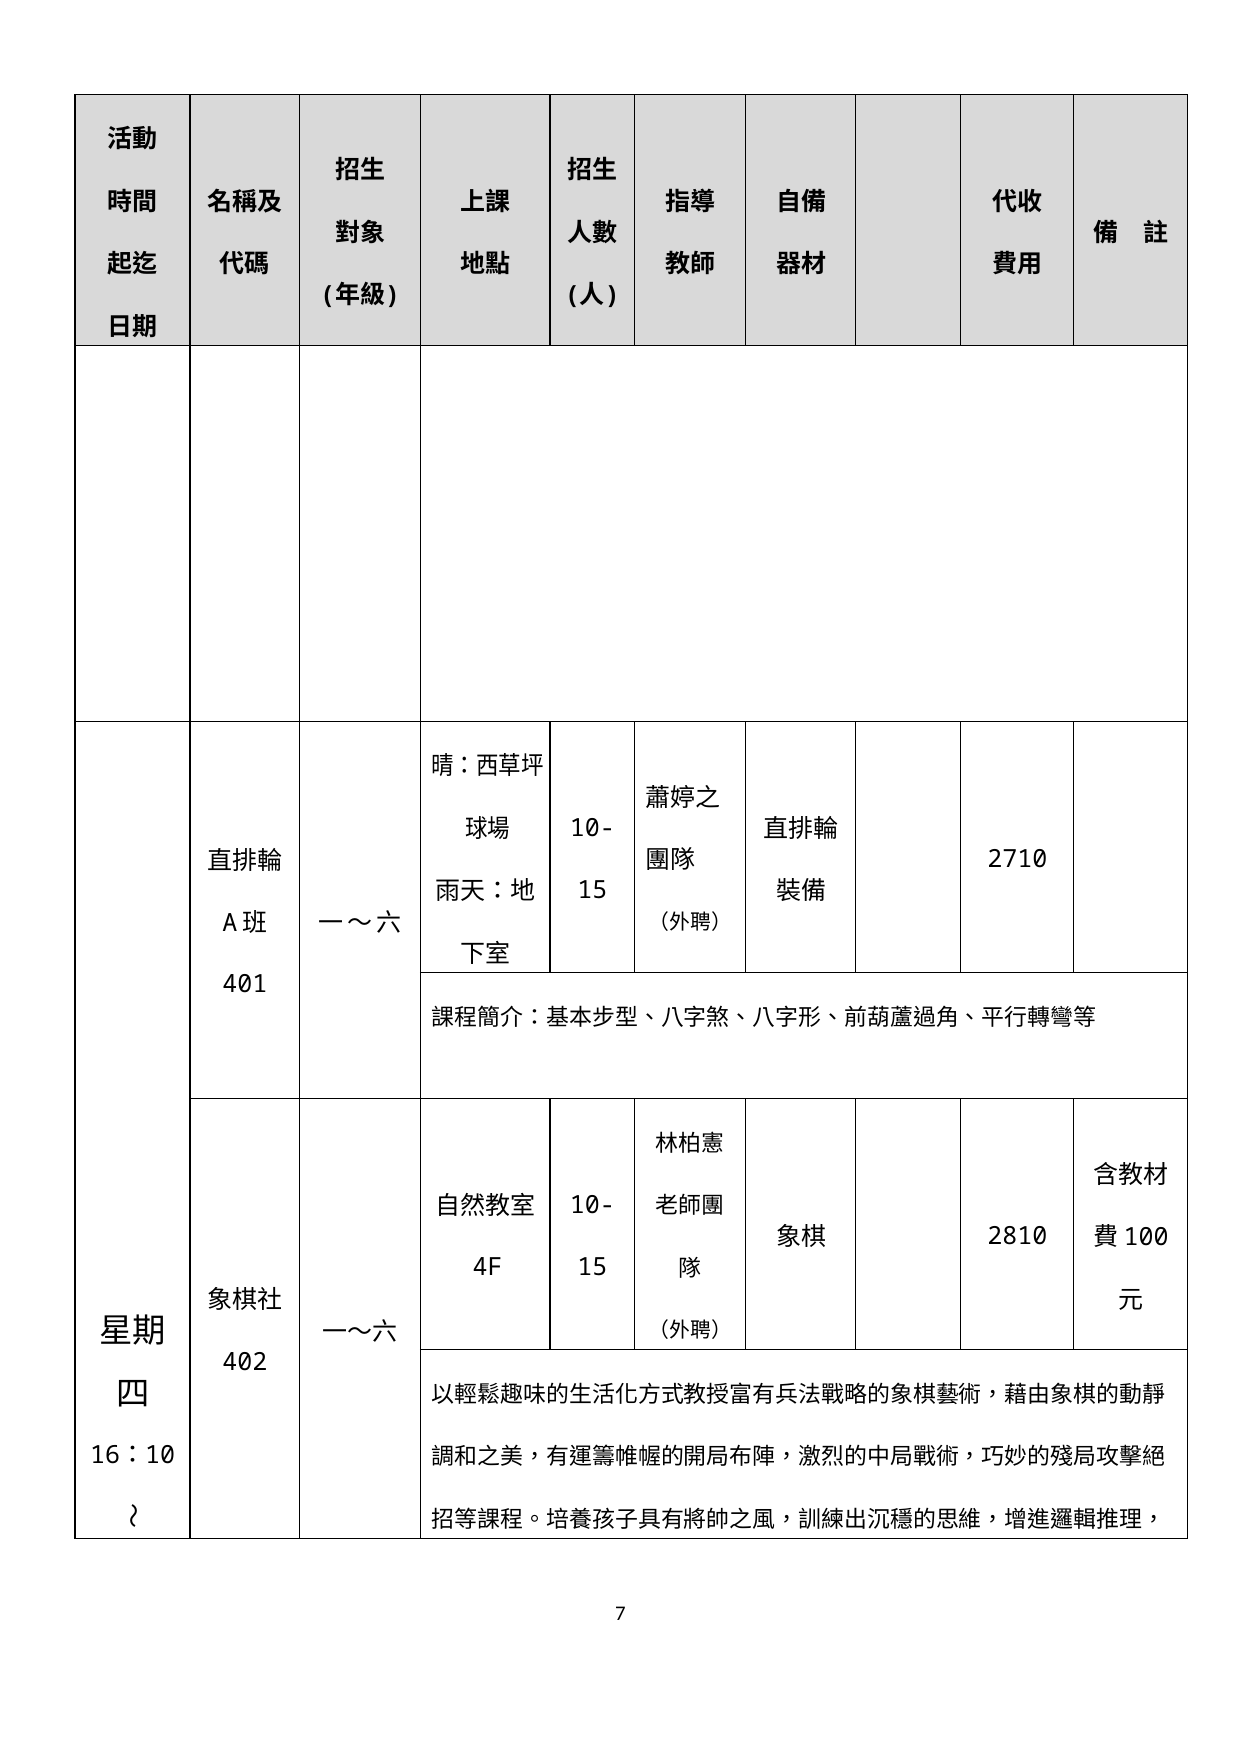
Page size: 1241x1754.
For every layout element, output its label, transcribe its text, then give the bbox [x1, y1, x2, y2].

table_cell 一～六 [300, 722, 420, 1098]
table_cell 象棋 [746, 1099, 855, 1349]
table_cell 一～六 [300, 1099, 420, 1538]
table_cell [856, 1099, 960, 1349]
table_cell [856, 722, 960, 972]
table_cell 2710 [961, 722, 1073, 972]
table_cell 以輕鬆趣味的生活化方式教授富有兵法戰略的象棋藝術，藉由象棋的動靜調和之美，有運籌帷幄的開局布陣，激烈的中局戰術，巧妙的殘局攻擊絕招等課程。培養孩子具有將帥之風，訓練出沉穩的思維，增進邏輯推理， [421, 1350, 1187, 1538]
table_header 招生 人數(人) [551, 95, 634, 345]
table_cell 課程簡介：基本步型、八字煞、八字形、前葫蘆過角、平行轉彎等 [421, 973, 1187, 1098]
table_cell [76, 346, 189, 721]
table_cell 星期四 16：10 ～ [76, 722, 189, 1538]
table_header 代收 費用 [961, 95, 1073, 345]
table_cell 林柏憲老師團隊 （外聘） [635, 1099, 745, 1349]
table_cell 象棋社 402 [191, 1099, 299, 1538]
table_header 上課 地點 [421, 95, 549, 345]
table_cell 晴：西草坪球場 雨天：地下室 [421, 722, 549, 972]
table_cell 自然教室 4F [421, 1099, 549, 1349]
table_header 名稱及代碼 [191, 95, 299, 345]
table_cell [421, 346, 1187, 721]
table_cell 直排輪裝備 [746, 722, 855, 972]
table_header 活動 時間 起迄 日期 [76, 95, 189, 345]
table_header 指導 教師 [635, 95, 745, 345]
table_cell [300, 346, 420, 721]
table_cell 2810 [961, 1099, 1073, 1349]
table_cell [1074, 722, 1187, 972]
table_cell 蕭婷之團隊 （外聘） [635, 722, 745, 972]
table_cell 10-15 [551, 1099, 634, 1349]
table_header 招生 對象 (年級) [300, 95, 420, 345]
table_header 自備 器材 [746, 95, 855, 345]
table_cell 含教材費100元 [1074, 1099, 1187, 1349]
table_header 備 註 [1074, 95, 1187, 345]
table_cell [191, 346, 299, 721]
table_cell 10-15 [551, 722, 634, 972]
table_cell 直排輪 A班 401 [191, 722, 299, 1098]
table_header [856, 95, 960, 345]
